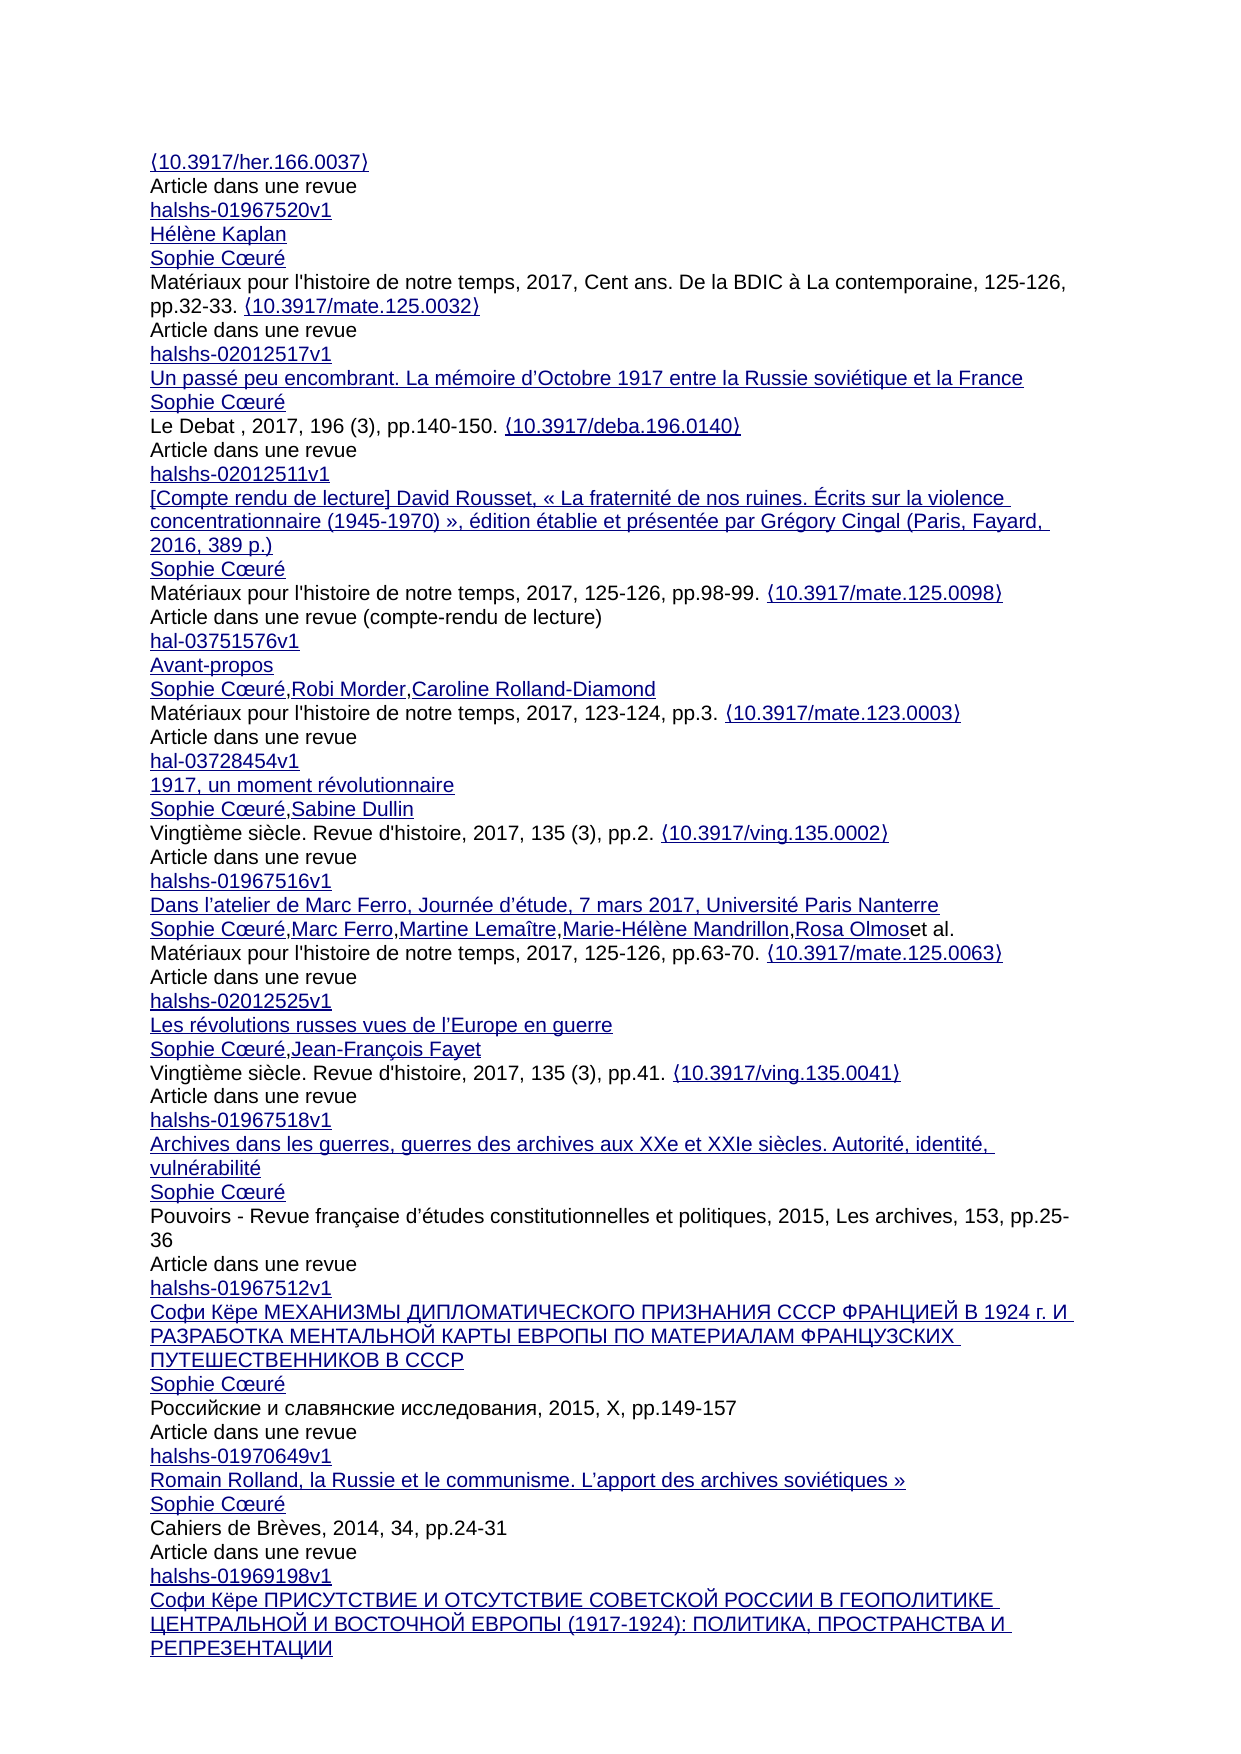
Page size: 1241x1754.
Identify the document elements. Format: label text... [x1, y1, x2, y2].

table_cell [Compte rendu de lecture] David Rousset, « La fraternité de nos ruines. Écrits sur la violence concentrationnaire (1945-1970) », édition établie et présentée par Grégory Cingal (Paris, Fayard, 2016, 389 p.) Sophie Cœuré Matériaux pour l'histoire de notre temps, 2017, 125-126, pp.98-99. ⟨10.3917/mate.125.0098⟩ Article dans une revue (compte-rendu de lecture) hal-03751576v1 [150, 485, 1090, 653]
table_cell Les révolutions russes vues de l’Europe en guerre Sophie Cœuré,Jean-François Fayet Vingtième siècle. Revue d'histoire, 2017, 135 (3), pp.41. ⟨10.3917/ving.135.0041⟩ Article dans une revue halshs-01967518v1 [150, 1013, 1090, 1132]
table_cell Un passé peu encombrant. La mémoire d’Octobre 1917 entre la Russie soviétique et la France Sophie Cœuré Le Debat , 2017, 196 (3), pp.140-150. ⟨10.3917/deba.196.0140⟩ Article dans une revue halshs-02012511v1 [150, 366, 1090, 485]
table_cell Hélène Kaplan Sophie Cœuré Matériaux pour l'histoire de notre temps, 2017, Cent ans. De la BDIC à La contemporaine, 125-126, pp.32-33. ⟨10.3917/mate.125.0032⟩ Article dans une revue halshs-02012517v1 [150, 222, 1090, 366]
table_cell Софи Кёре ПРИСУТСТВИЕ И ОТСУТСТВИЕ СОВЕТСКОЙ РОССИИ В ГЕОПОЛИТИКЕ ЦЕНТРАЛЬНОЙ И ВОСТОЧНОЙ ЕВРОПЫ (1917-1924): ПОЛИТИКА, ПРОСТРАНСТВА И РЕПРЕЗЕНТАЦИИ [150, 1588, 1090, 1659]
table_cell 1917, un moment révolutionnaire Sophie Cœuré,Sabine Dullin Vingtième siècle. Revue d'histoire, 2017, 135 (3), pp.2. ⟨10.3917/ving.135.0002⟩ Article dans une revue halshs-01967516v1 [150, 773, 1090, 893]
table_cell Avant-propos Sophie Cœuré,Robi Morder,Caroline Rolland-Diamond Matériaux pour l'histoire de notre temps, 2017, 123-124, pp.3. ⟨10.3917/mate.123.0003⟩ Article dans une revue hal-03728454v1 [150, 653, 1090, 773]
table_cell Dans l’atelier de Marc Ferro, Journée d’étude, 7 mars 2017, Université Paris Nanterre Sophie Cœuré,Marc Ferro,Martine Lemaître,Marie-Hélène Mandrillon,Rosa Olmoset al. Matériaux pour l'histoire de notre temps, 2017, 125-126, pp.63-70. ⟨10.3917/mate.125.0063⟩ Article dans une revue halshs-02012525v1 [150, 893, 1090, 1012]
table_cell ⟨10.3917/her.166.0037⟩ Article dans une revue halshs-01967520v1 [150, 150, 1090, 222]
table_cell Софи Кёре МЕХАНИЗМЫ ДИПЛОМАТИЧЕСКОГО ПРИЗНАНИЯ СССР ФРАНЦИЕЙ В 1924 г. И РАЗРАБОТКА МЕНТАЛЬНОЙ КАРТЫ ЕВРОПЫ ПО МАТЕРИАЛАМ ФРАНЦУЗСКИХ ПУТЕШЕСТВЕННИКОВ В СССР Sophie Cœuré Российские и славянские исследования, 2015, X, pp.149-157 Article dans une revue halshs-01970649v1 [150, 1300, 1090, 1468]
table_cell Archives dans les guerres, guerres des archives aux XXe et XXIe siècles. Autorité, identité, vulnérabilité Sophie Cœuré Pouvoirs - Revue française d’études constitutionnelles et politiques, 2015, Les archives, 153, pp.25-36 Article dans une revue halshs-01967512v1 [150, 1132, 1090, 1300]
table_cell Romain Rolland, la Russie et le communisme. L’apport des archives soviétiques » Sophie Cœuré Cahiers de Brèves, 2014, 34, pp.24-31 Article dans une revue halshs-01969198v1 [150, 1468, 1090, 1587]
